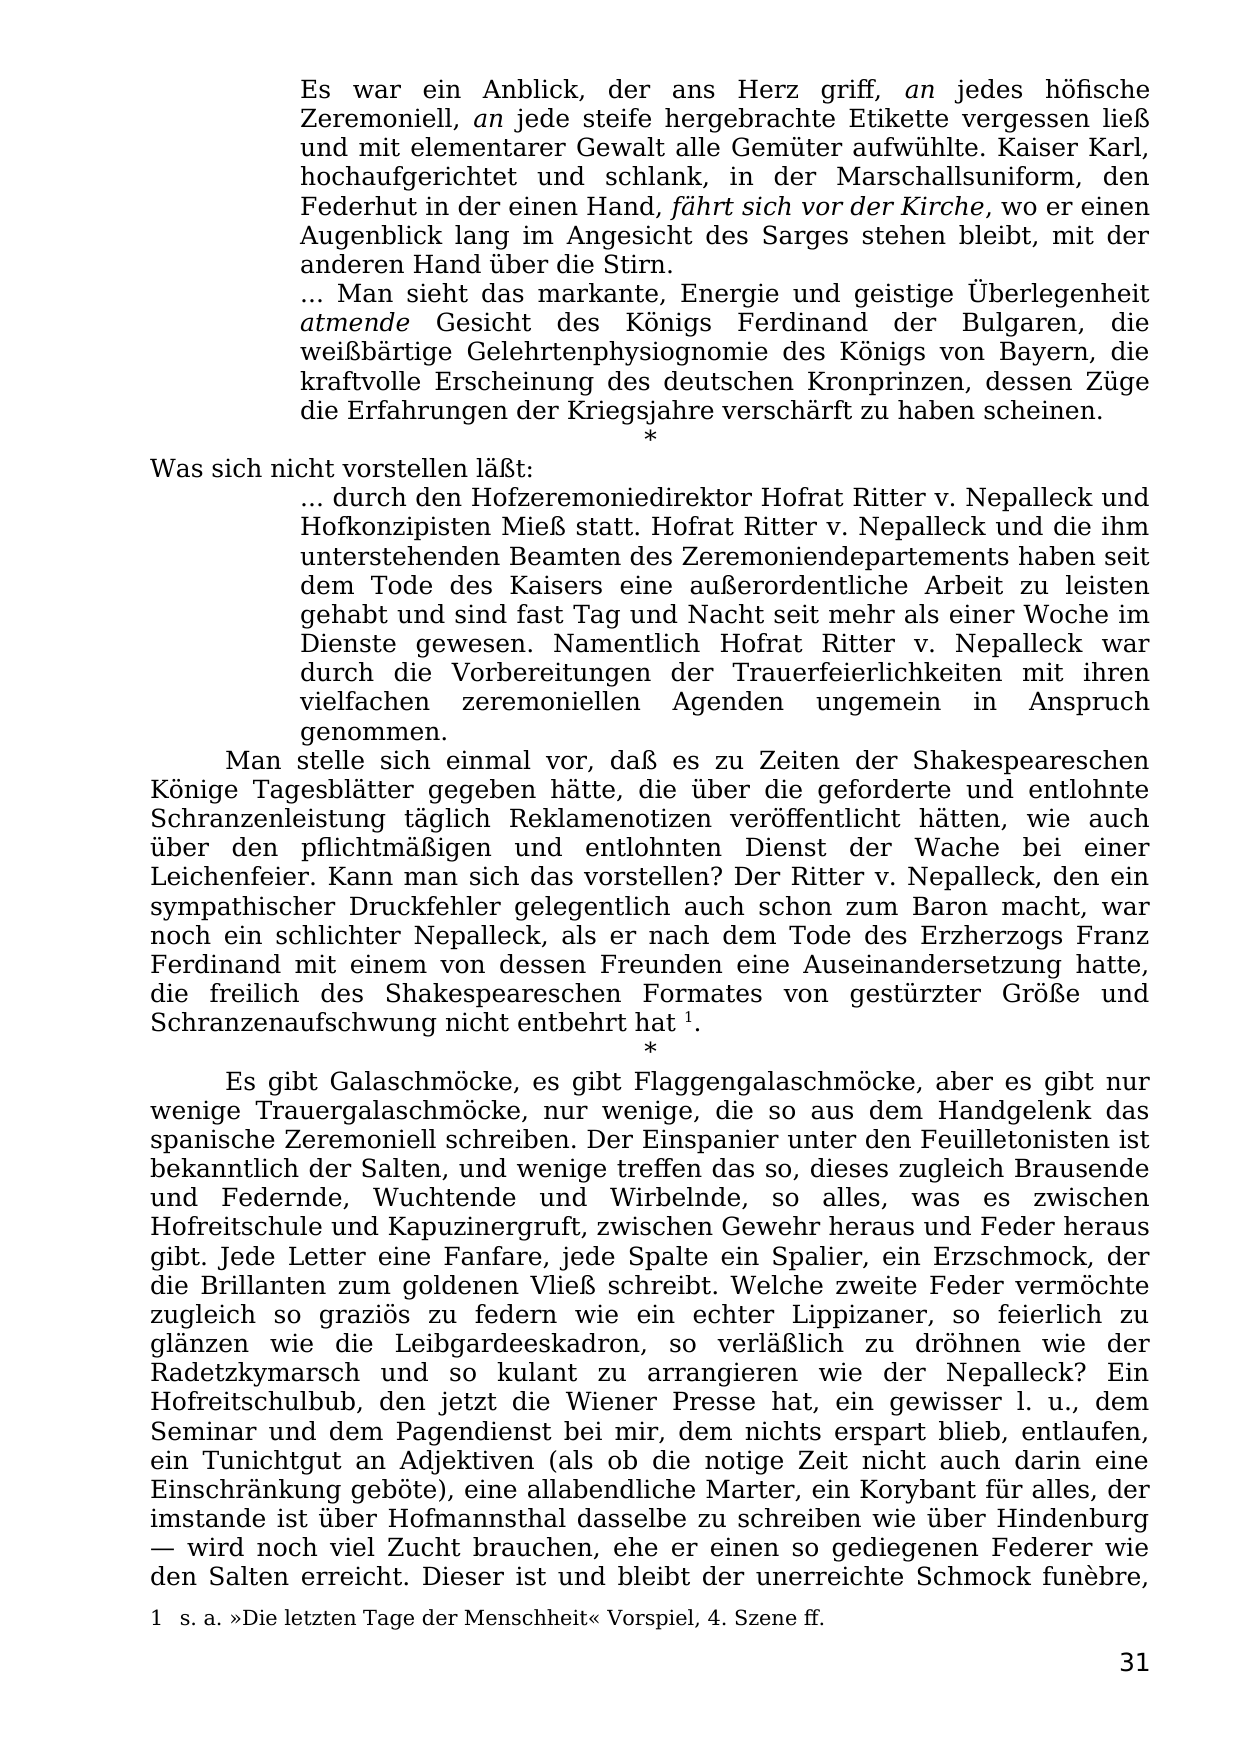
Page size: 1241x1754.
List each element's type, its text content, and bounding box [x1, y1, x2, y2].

text Was sich nicht vorstellen läßt: [150, 454, 1151, 483]
text * [150, 425, 1151, 454]
text * [150, 1037, 1151, 1067]
text Man stelle sich einmal vor, daß es zu Zeiten der Shakespeareschen Könige Tagesblätter gegeben hätte, die über die geforderte und entlohnte Schranzenleistung täglich Reklamenotizen veröffentlicht hätten, wie auch über den pflichtmäßigen und entlohnten Dienst der Wache bei einer Leichenfeier. Kann man sich das vorstellen? Der Ritter v. Nepalleck, den ein sympathischer Druckfehler gelegentlich auch schon zum Baron macht, war noch ein schlichter Nepalleck, als er nach dem Tode des Erzherzogs Franz Ferdinand mit einem von dessen Freunden eine Auseinandersetzung hatte, die freilich des Shakespeareschen Formates von gestürzter Größe und Schranzenaufschwung nicht entbehrt hat . [150, 746, 1151, 1037]
text Es gibt Galaschmöcke, es gibt Flaggengalaschmöcke, aber es gibt nur wenige Trauergalaschmöcke, nur wenige, die so aus dem Handgelenk das spanische Zeremoniell schreiben. Der Einspanier unter den Feuilletonisten ist bekanntlich der Salten, und wenige treffen das so, dieses zugleich Brausende und Federnde, Wuchtende und Wirbelnde, so alles, was es zwischen Hofreitschule und Kapuzinergruft, zwischen Gewehr heraus und Feder heraus gibt. Jede Letter eine Fanfare, jede Spalte ein Spalier, ein Erzschmock, der die Brillanten zum goldenen Vließ schreibt. Welche zweite Feder vermöchte zugleich so graziös zu federn wie ein echter Lippizaner, so feierlich zu glänzen wie die Leibgardeeskadron, so verläßlich zu dröhnen wie der Radetzkymarsch und so kulant zu arrangieren wie der Nepalleck? Ein Hofreitschulbub, den jetzt die Wiener Presse hat, ein gewisser l. u., dem Seminar und dem Pagendienst bei mir, dem nichts erspart blieb, entlaufen, ein Tunichtgut an Adjektiven (als ob die notige Zeit nicht auch darin eine Einschränkung geböte), eine allabendliche Marter, ein Korybant für alles, der imstande ist über Hofmannsthal dasselbe zu schreiben wie über Hindenburg — wird noch viel Zucht brauchen, ehe er einen so gediegenen Federer wie den Salten erreicht. Dieser ist und bleibt der unerreichte Schmock funèbre, [150, 1067, 1151, 1592]
text ... durch den Hofzeremoniedirektor Hofrat Ritter v. Nepalleck und Hofkonzipisten Mieß statt. Hofrat Ritter v. Nepalleck und die ihm unterstehenden Beamten des Zeremoniendepartements haben seit dem Tode des Kaisers eine außerordentliche Arbeit zu leisten gehabt und sind fast Tag und Nacht seit mehr als einer Woche im Dienste gewesen. Namentlich Hofrat Ritter v. Nepalleck war durch die Vorbereitungen der Trauerfeierlichkeiten mit ihren vielfachen zeremoniellen Agenden ungemein in Anspruch genommen. [300, 483, 1151, 746]
text ... Man sieht das markante, Energie und geistige Überlegenheit atmende Gesicht des Königs Ferdinand der Bulgaren, die weißbärtige Gelehrtenphysiognomie des Königs von Bayern, die kraftvolle Erscheinung des deutschen Kronprinzen, dessen Züge die Erfahrungen der Kriegsjahre verschärft zu haben scheinen. [300, 279, 1151, 425]
text Es war ein Anblick, der ans Herz griff, an jedes höfische Zeremoniell, an jede steife hergebrachte Etikette vergessen ließ und mit elementarer Gewalt alle Gemüter aufwühlte. Kaiser Karl, hochaufgerichtet und schlank, in der Marschallsuniform, den Federhut in der einen Hand, fährt sich vor der Kirche, wo er einen Augenblick lang im Angesicht des Sarges stehen bleibt, mit der anderen Hand über die Stirn. [300, 75, 1151, 279]
text s. a. »Die letzten Tage der Menschheit« Vorspiel, 4. Szene ff. [150, 1606, 1151, 1631]
